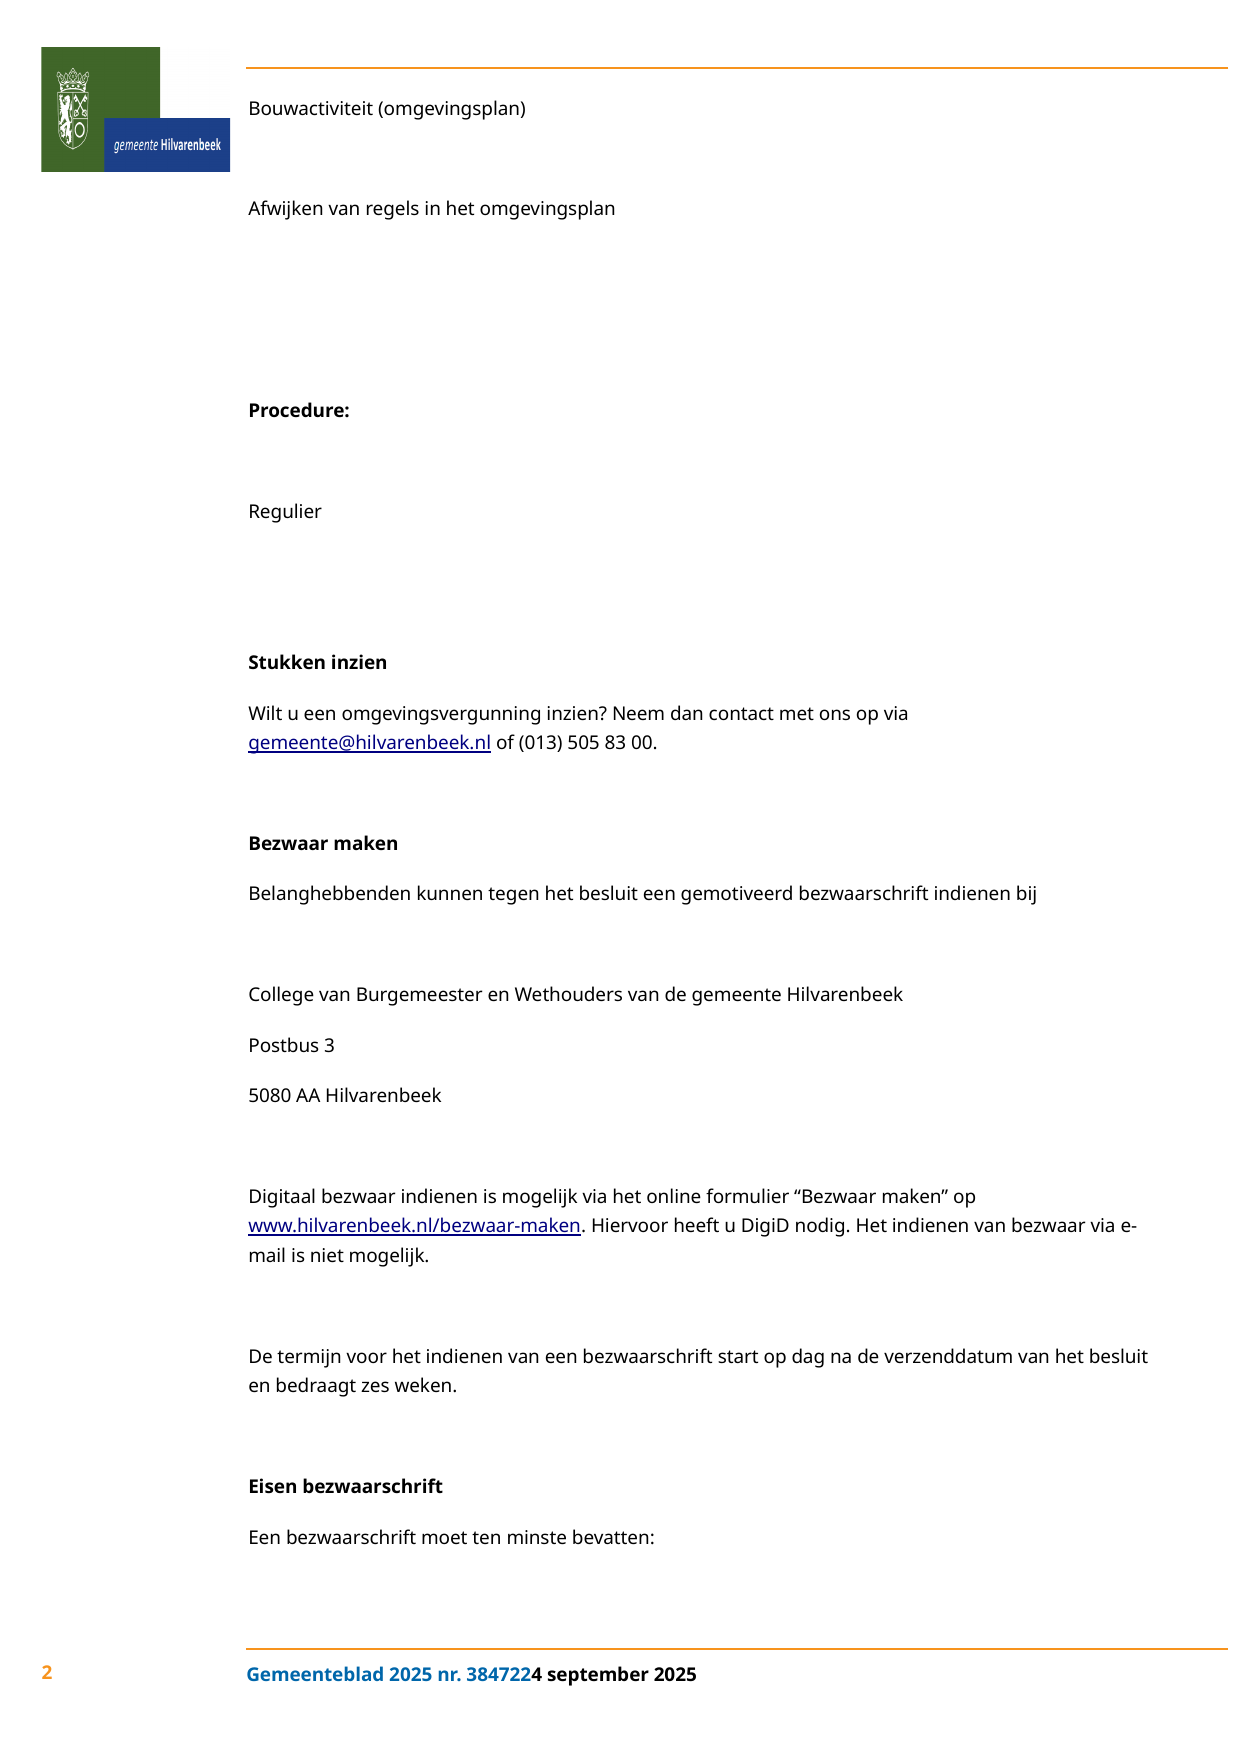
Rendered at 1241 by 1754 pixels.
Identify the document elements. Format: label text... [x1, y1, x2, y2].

text Procedure: [248, 397, 1152, 423]
text Bouwactiviteit (omgevingsplan) [248, 95, 1152, 121]
text Afwijken van regels in het omgevingsplan [248, 196, 1152, 221]
text Stukken inzien [248, 649, 1152, 675]
text Digitaal bezwaar indienen is mogelijk via het online formulier “Bezwaar maken” op www.hilvarenbeek.nl/bezwaar-maken. Hiervoor heeft u DigiD nodig. Het indienen van bezwaar via e-mail is niet mogelijk. [248, 1183, 1152, 1268]
text College van Burgemeester en Wethouders van de gemeente Hilvarenbeek [248, 981, 1152, 1007]
text Eisen bezwaarschrift [248, 1473, 1152, 1499]
text 5080 AA Hilvarenbeek [248, 1082, 1152, 1108]
text Postbus 3 [248, 1032, 1152, 1058]
text Bezwaar maken [248, 830, 1152, 856]
text Wilt u een omgevingsvergunning inzien? Neem dan contact met ons op via gemeente@hilvarenbeek.nl of (013) 505 83 00. [248, 700, 1152, 755]
picture [41, 47, 231, 172]
text De termijn voor het indienen van een bezwaarschrift start op dag na de verzenddatum van het besluit en bedraagt zes weken. [248, 1343, 1152, 1398]
text Een bezwaarschrift moet ten minste bevatten: [248, 1524, 1152, 1550]
text Regulier [248, 498, 1152, 524]
text Belanghebbenden kunnen tegen het besluit een gemotiveerd bezwaarschrift indienen bij [248, 881, 1152, 906]
